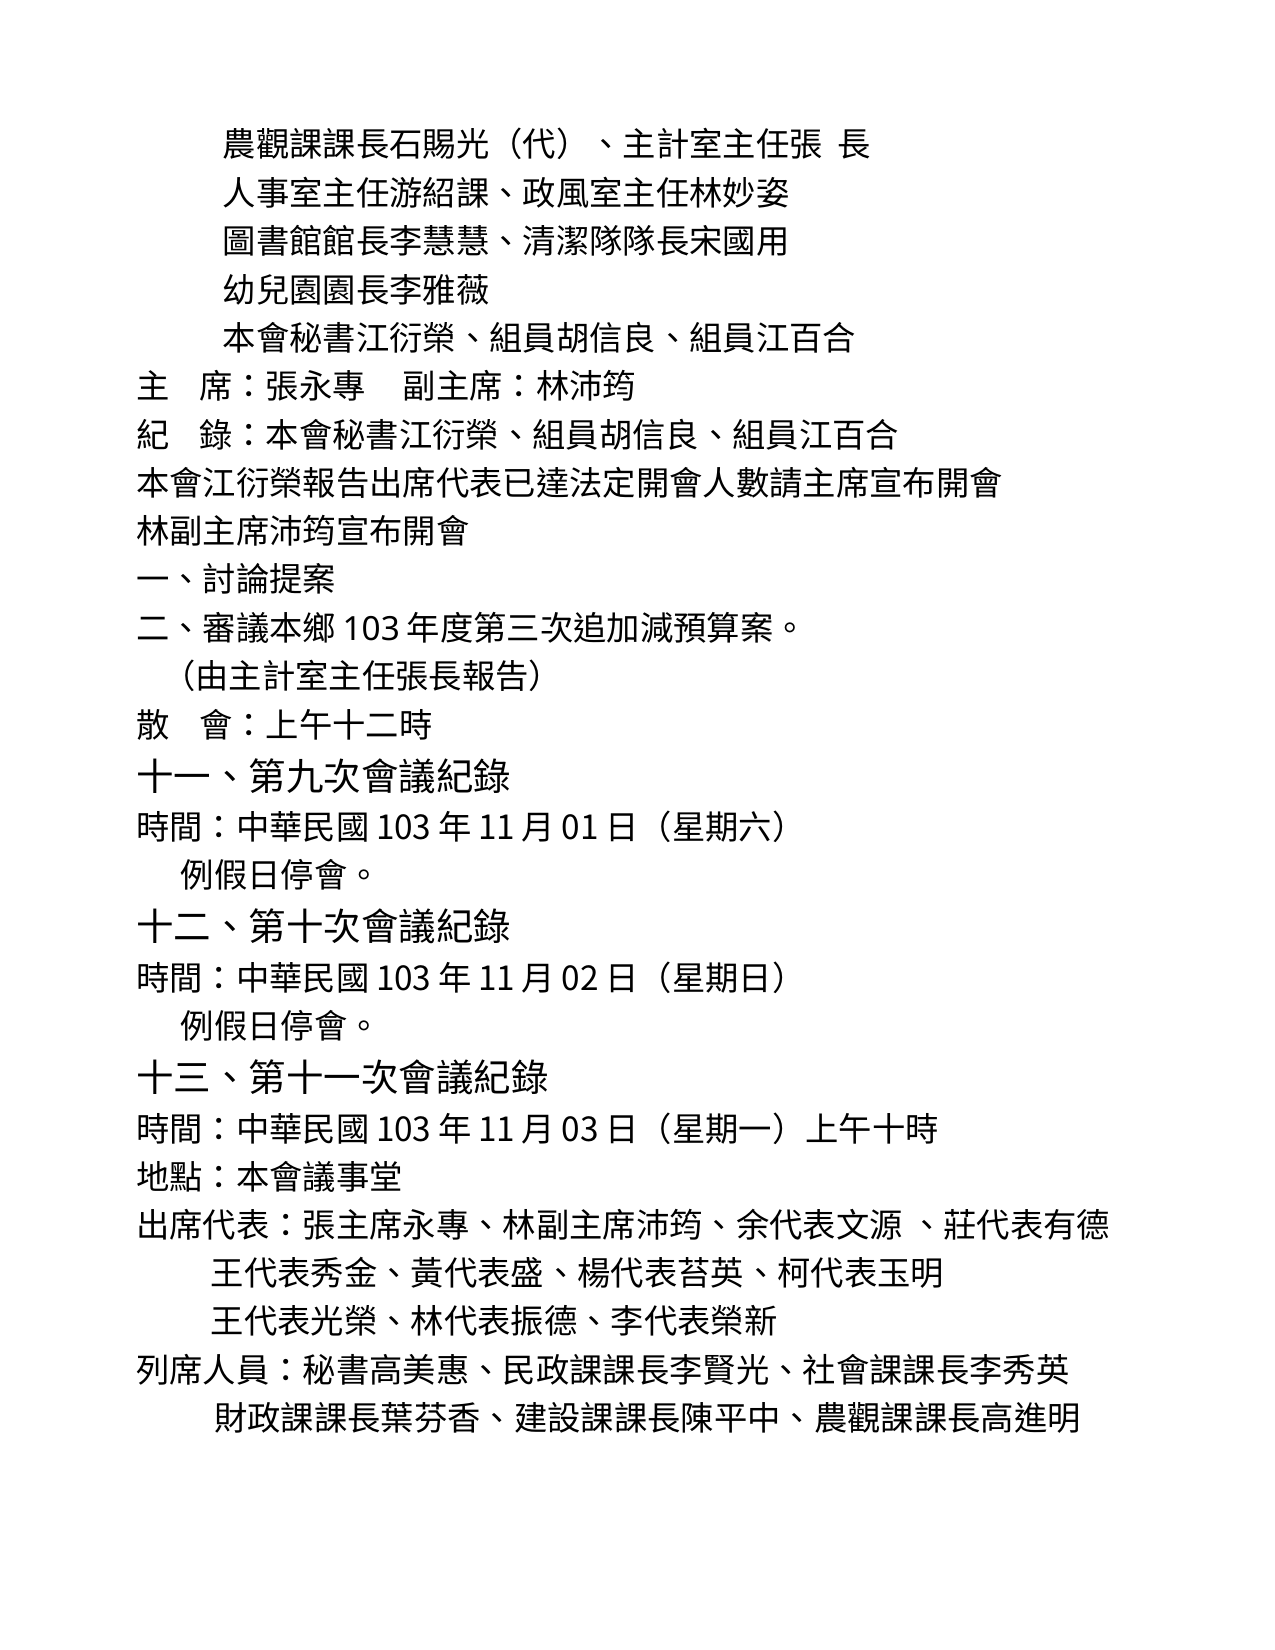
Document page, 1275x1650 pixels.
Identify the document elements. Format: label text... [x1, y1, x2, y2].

text 十三、第十一次會議紀錄 [136, 1048, 1139, 1102]
text 十一、第九次會議紀錄 [136, 747, 1139, 801]
text 出席代表：張主席永專、林副主席沛筠、余代表文源 、莊代表有德 [136, 1199, 1139, 1247]
text 時間：中華民國103年11月02日（星期日） [136, 952, 1139, 1000]
text 例假日停會。 [136, 849, 1139, 897]
text 十二、第十次會議紀錄 [136, 897, 1139, 952]
text 本會江衍榮報告出席代表已達法定開會人數請主席宣布開會 [136, 457, 1139, 505]
text 王代表秀金、黃代表盛、楊代表苔英、柯代表玉明 [136, 1247, 1139, 1295]
text （由主計室主任張長報告） [136, 650, 1139, 698]
text 圖書館館長李慧慧、清潔隊隊長宋國用 [136, 215, 1139, 263]
text 本會秘書江衍榮、組員胡信良、組員江百合 [136, 312, 1139, 360]
text 二、審議本鄉103年度第三次追加減預算案。 [136, 601, 1139, 650]
text 幼兒園園長李雅薇 [136, 263, 1139, 312]
text 散 會：上午十二時 [136, 698, 1139, 747]
text 主 席：張永專 副主席：林沛筠 [136, 360, 1139, 408]
text 例假日停會。 [136, 1000, 1139, 1048]
text 一、討論提案 [136, 553, 1139, 601]
text 人事室主任游紹課、政風室主任林妙姿 [136, 167, 1139, 215]
text 列席人員：秘書高美惠、民政課課長李賢光、社會課課長李秀英 [136, 1343, 1139, 1392]
text 王代表光榮、林代表振德、李代表榮新 [136, 1295, 1139, 1343]
text 地點：本會議事堂 [136, 1151, 1139, 1199]
text 紀 錄：本會秘書江衍榮、組員胡信良、組員江百合 [136, 408, 1139, 457]
text 農觀課課長石賜光（代）、主計室主任張 長 [136, 118, 1139, 167]
text 時間：中華民國103年11月01日（星期六） [136, 801, 1139, 849]
text 時間：中華民國103年11月03日（星期一）上午十時 [136, 1102, 1139, 1151]
text 林副主席沛筠宣布開會 [136, 505, 1139, 553]
text 財政課課長葉芬香、建設課課長陳平中、農觀課課長高進明 [136, 1392, 1139, 1440]
